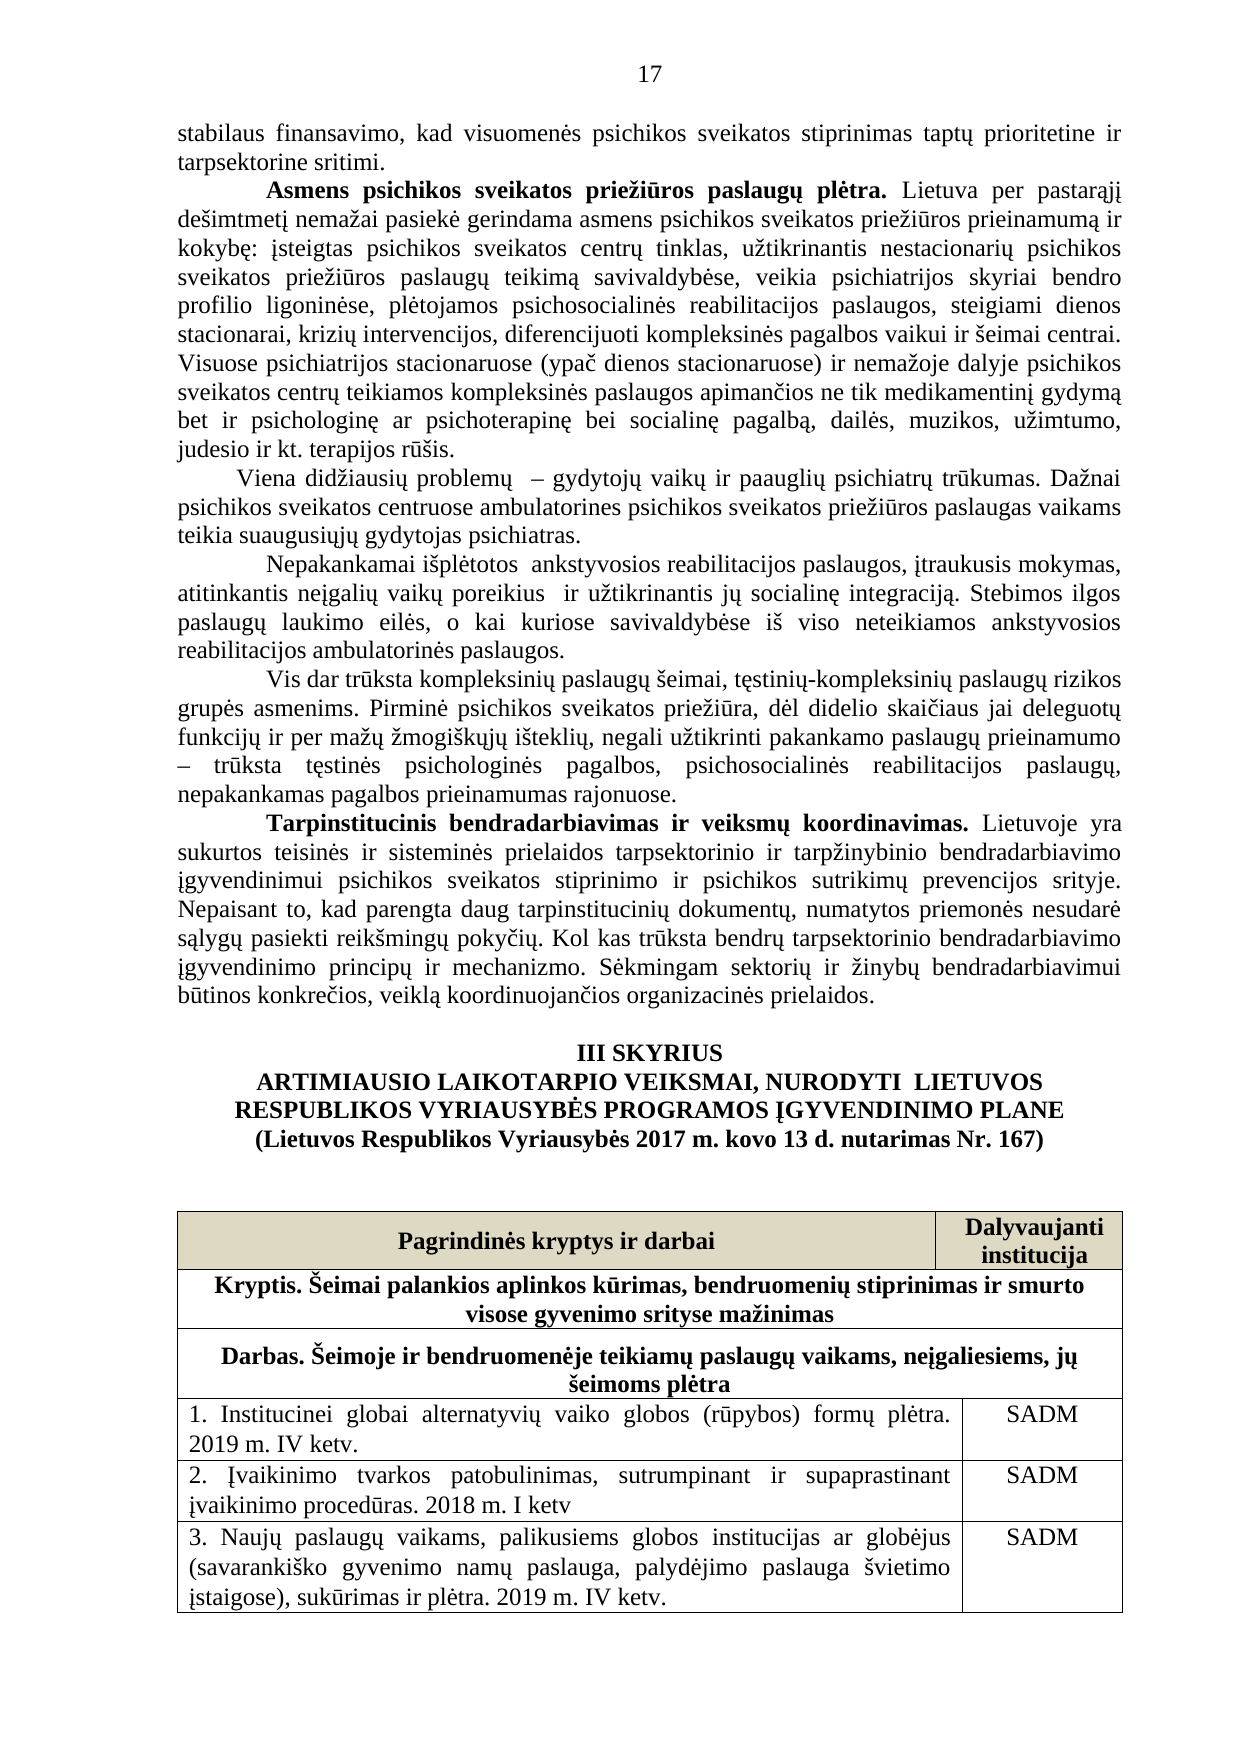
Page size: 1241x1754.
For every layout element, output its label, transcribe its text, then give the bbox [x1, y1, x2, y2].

table_cell 3. Naujų paslaugų vaikams, palikusiems globos institucijas ar globėjus (savarankiško gyvenimo namų paslauga, palydėjimo paslauga švietimo įstaigose), sukūrimas ir plėtra. 2019 m. IV ketv. [178, 1522, 962, 1612]
text (Lietuvos Respublikos Vyriausybės 2017 m. kovo 13 d. nutarimas Nr. 167) [177, 1124, 1122, 1153]
table_cell Darbas. Šeimoje ir bendruomenėje teikiamų paslaugų vaikams, neįgaliesiems, jų šeimoms plėtra [178, 1329, 1122, 1398]
table_header Dalyvaujanti institucija [936, 1212, 1122, 1269]
text Nepakankamai išplėtotos ankstyvosios reabilitacijos paslaugos, įtraukusis mokymas, atitinkantis neįgalių vaikų poreikius ir užtikrinantis jų socialinę integraciją. Stebimos ilgos paslaugų laukimo eilės, o kai kuriose savivaldybėse iš viso neteikiamos ankstyvosios reabilitacijos ambulatorinės paslaugos. [177, 549, 1122, 664]
table_cell SADM [963, 1522, 1122, 1612]
table_cell 1. Institucinei globai alternatyvių vaiko globos (rūpybos) formų plėtra. 2019 m. IV ketv. [178, 1399, 962, 1459]
text ARTIMIAUSIO LAIKOTARPIO VEIKSMAI, NURODYTI LIETUVOS RESPUBLIKOS VYRIAUSYBĖS PROGRAMOS ĮGYVENDINIMO PLANE [177, 1067, 1122, 1124]
table_cell 2. Įvaikinimo tvarkos patobulinimas, sutrumpinant ir supaprastinant įvaikinimo procedūras. 2018 m. I ketv [178, 1461, 962, 1521]
text stabilaus finansavimo, kad visuomenės psichikos sveikatos stiprinimas taptų prioritetine ir tarpsektorine sritimi. [177, 118, 1122, 176]
text Vis dar trūksta kompleksinių paslaugų šeimai, tęstinių-kompleksinių paslaugų rizikos grupės asmenims. Pirminė psichikos sveikatos priežiūra, dėl didelio skaičiaus jai deleguotų funkcijų ir per mažų žmogiškųjų išteklių, negali užtikrinti pakankamo paslaugų prieinamumo – trūksta tęstinės psichologinės pagalbos, psichosocialinės reabilitacijos paslaugų, nepakankamas pagalbos prieinamumas rajonuose. [177, 664, 1122, 808]
text Viena didžiausių problemų – gydytojų vaikų ir paauglių psichiatrų trūkumas. Dažnai psichikos sveikatos centruose ambulatorines psichikos sveikatos priežiūros paslaugas vaikams teikia suaugusiųjų gydytojas psichiatras. [177, 463, 1122, 549]
table_header Pagrindinės kryptys ir darbai [178, 1212, 935, 1269]
text Asmens psichikos sveikatos priežiūros paslaugų plėtra. Lietuva per pastarąjį dešimtmetį nemažai pasiekė gerindama asmens psichikos sveikatos priežiūros prieinamumą ir kokybę: įsteigtas psichikos sveikatos centrų tinklas, užtikrinantis nestacionarių psichikos sveikatos priežiūros paslaugų teikimą savivaldybėse, veikia psichiatrijos skyriai bendro profilio ligoninėse, plėtojamos psichosocialinės reabilitacijos paslaugos, steigiami dienos stacionarai, krizių intervencijos, diferencijuoti kompleksinės pagalbos vaikui ir šeimai centrai. Visuose psichiatrijos stacionaruose (ypač dienos stacionaruose) ir nemažoje dalyje psichikos sveikatos centrų teikiamos kompleksinės paslaugos apimančios ne tik medikamentinį gydymą bet ir psichologinę ar psichoterapinę bei socialinę pagalbą, dailės, muzikos, užimtumo, judesio ir kt. terapijos rūšis. [177, 176, 1122, 463]
table_cell SADM [963, 1399, 1122, 1459]
table_cell SADM [963, 1461, 1122, 1521]
text Tarpinstitucinis bendradarbiavimas ir veiksmų koordinavimas. Lietuvoje yra sukurtos teisinės ir sisteminės prielaidos tarpsektorinio ir tarpžinybinio bendradarbiavimo įgyvendinimui psichikos sveikatos stiprinimo ir psichikos sutrikimų prevencijos srityje. Nepaisant to, kad parengta daug tarpinstitucinių dokumentų, numatytos priemonės nesudarė sąlygų pasiekti reikšmingų pokyčių. Kol kas trūksta bendrų tarpsektorinio bendradarbiavimo įgyvendinimo principų ir mechanizmo. Sėkmingam sektorių ir žinybų bendradarbiavimui būtinos konkrečios, veiklą koordinuojančios organizacinės prielaidos. [177, 808, 1122, 1009]
text III SKYRIUS [177, 1038, 1122, 1067]
table_cell Kryptis. Šeimai palankios aplinkos kūrimas, bendruomenių stiprinimas ir smurto visose gyvenimo srityse mažinimas [178, 1270, 1122, 1328]
